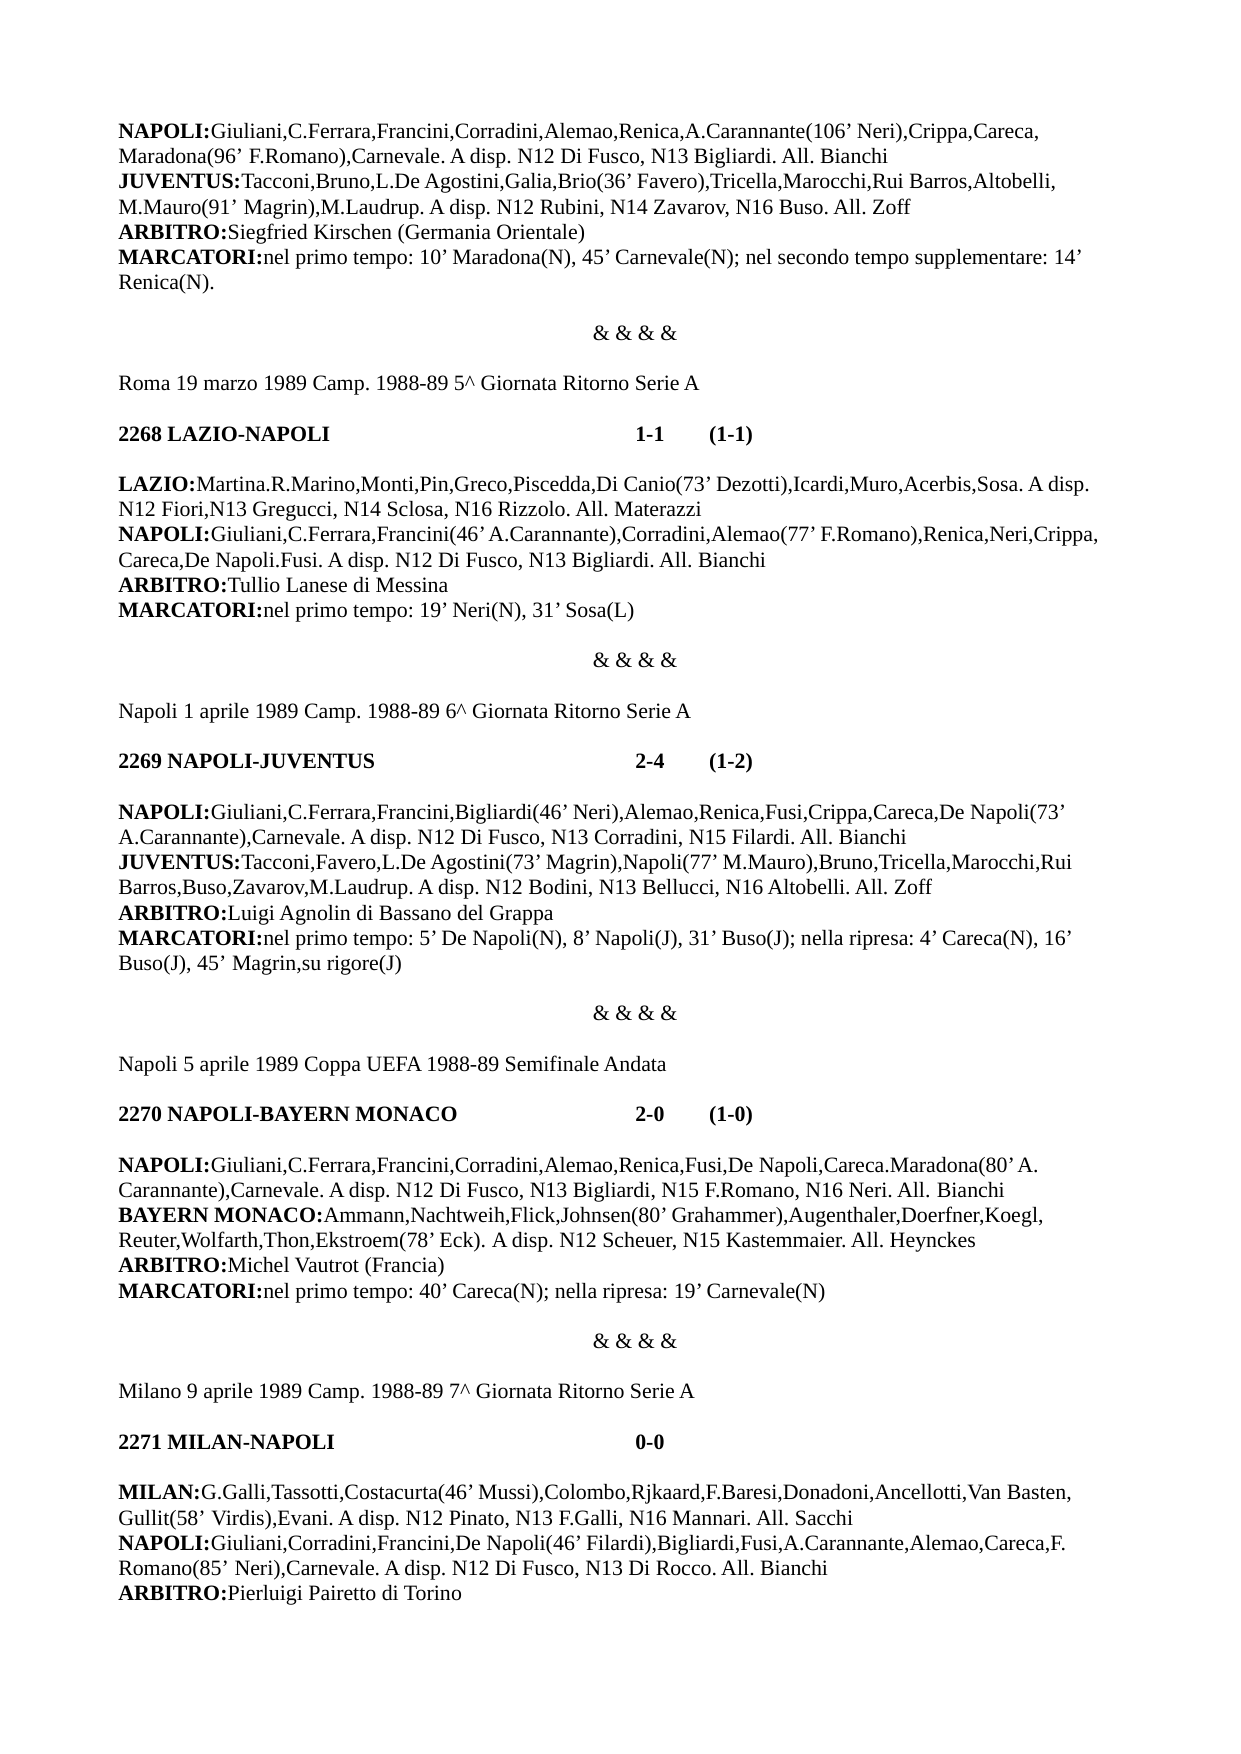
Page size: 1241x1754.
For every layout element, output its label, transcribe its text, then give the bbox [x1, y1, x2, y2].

text MARCATORI:nel primo tempo: 40’ Careca(N); nella ripresa: 19’ Carnevale(N) [118, 1278, 1152, 1303]
text Napoli 1 aprile 1989 Camp. 1988-89 6^ Giornata Ritorno Serie A [118, 698, 1152, 723]
text & & & & [118, 647, 1152, 673]
text Gullit(58’ Virdis),Evani. A disp. N12 Pinato, N13 F.Galli, N16 Mannari. All. Sacchi [118, 1504, 1152, 1530]
text & & & & [118, 1000, 1152, 1026]
text NAPOLI:Giuliani,C.Ferrara,Francini(46’ A.Carannante),Corradini,Alemao(77’ F.Romano),Renica,Neri,Crippa, [118, 521, 1152, 547]
text ARBITRO:Pierluigi Pairetto di Torino [118, 1580, 1152, 1605]
text A.Carannante),Carnevale. A disp. N12 Di Fusco, N13 Corradini, N15 Filardi. All. Bianchi [118, 824, 1152, 849]
text Barros,Buso,Zavarov,M.Laudrup. A disp. N12 Bodini, N13 Bellucci, N16 Altobelli. All. Zoff [118, 874, 1152, 899]
text Careca,De Napoli.Fusi. A disp. N12 Di Fusco, N13 Bigliardi. All. Bianchi [118, 547, 1152, 572]
text 2268 LAZIO-NAPOLI 1-1 (1-1) [118, 421, 1152, 446]
text ARBITRO:Luigi Agnolin di Bassano del Grappa [118, 899, 1152, 925]
text N12 Fiori,N13 Gregucci, N14 Sclosa, N16 Rizzolo. All. Materazzi [118, 496, 1152, 521]
text NAPOLI:Giuliani,C.Ferrara,Francini,Bigliardi(46’ Neri),Alemao,Renica,Fusi,Crippa,Careca,De Napoli(73’ [118, 799, 1152, 824]
text NAPOLI:Giuliani,C.Ferrara,Francini,Corradini,Alemao,Renica,A.Carannante(106’ Neri),Crippa,Careca, [118, 118, 1152, 143]
text MARCATORI:nel primo tempo: 5’ De Napoli(N), 8’ Napoli(J), 31’ Buso(J); nella ripresa: 4’ Careca(N), 16’ [118, 925, 1152, 950]
text BAYERN MONACO:Ammann,Nachtweih,Flick,Johnsen(80’ Grahammer),Augenthaler,Doerfner,Koegl, [118, 1202, 1152, 1227]
text NAPOLI:Giuliani,Corradini,Francini,De Napoli(46’ Filardi),Bigliardi,Fusi,A.Carannante,Alemao,Careca,F. [118, 1530, 1152, 1555]
text Romano(85’ Neri),Carnevale. A disp. N12 Di Fusco, N13 Di Rocco. All. Bianchi [118, 1555, 1152, 1580]
text Maradona(96’ F.Romano),Carnevale. A disp. N12 Di Fusco, N13 Bigliardi. All. Bianchi [118, 143, 1152, 168]
text ARBITRO:Tullio Lanese di Messina [118, 572, 1152, 597]
text JUVENTUS:Tacconi,Favero,L.De Agostini(73’ Magrin),Napoli(77’ M.Mauro),Bruno,Tricella,Marocchi,Rui [118, 849, 1152, 874]
text MARCATORI:nel primo tempo: 10’ Maradona(N), 45’ Carnevale(N); nel secondo tempo supplementare: 14’ [118, 244, 1152, 269]
text M.Mauro(91’ Magrin),M.Laudrup. A disp. N12 Rubini, N14 Zavarov, N16 Buso. All. Zoff [118, 194, 1152, 219]
text MILAN:G.Galli,Tassotti,Costacurta(46’ Mussi),Colombo,Rjkaard,F.Baresi,Donadoni,Ancellotti,Van Basten, [118, 1479, 1152, 1504]
text & & & & [118, 1328, 1152, 1353]
text Renica(N). [118, 269, 1152, 294]
text ARBITRO:Siegfried Kirschen (Germania Orientale) [118, 219, 1152, 244]
text 2271 MILAN-NAPOLI 0-0 [118, 1429, 1152, 1454]
text 2270 NAPOLI-BAYERN MONACO 2-0 (1-0) [118, 1101, 1152, 1126]
text NAPOLI:Giuliani,C.Ferrara,Francini,Corradini,Alemao,Renica,Fusi,De Napoli,Careca.Maradona(80’ A. [118, 1152, 1152, 1177]
text Roma 19 marzo 1989 Camp. 1988-89 5^ Giornata Ritorno Serie A [118, 370, 1152, 395]
text Carannante),Carnevale. A disp. N12 Di Fusco, N13 Bigliardi, N15 F.Romano, N16 Neri. All. Bianchi [118, 1177, 1152, 1202]
text & & & & [118, 320, 1152, 345]
text Milano 9 aprile 1989 Camp. 1988-89 7^ Giornata Ritorno Serie A [118, 1378, 1152, 1404]
text MARCATORI:nel primo tempo: 19’ Neri(N), 31’ Sosa(L) [118, 597, 1152, 622]
text Reuter,Wolfarth,Thon,Ekstroem(78’ Eck). A disp. N12 Scheuer, N15 Kastemmaier. All. Heynckes [118, 1227, 1152, 1252]
text 2269 NAPOLI-JUVENTUS 2-4 (1-2) [118, 748, 1152, 773]
text JUVENTUS:Tacconi,Bruno,L.De Agostini,Galia,Brio(36’ Favero),Tricella,Marocchi,Rui Barros,Altobelli, [118, 168, 1152, 194]
text LAZIO:Martina.R.Marino,Monti,Pin,Greco,Piscedda,Di Canio(73’ Dezotti),Icardi,Muro,Acerbis,Sosa. A disp. [118, 471, 1152, 496]
text Napoli 5 aprile 1989 Coppa UEFA 1988-89 Semifinale Andata [118, 1051, 1152, 1076]
text ARBITRO:Michel Vautrot (Francia) [118, 1252, 1152, 1278]
text Buso(J), 45’ Magrin,su rigore(J) [118, 950, 1152, 975]
